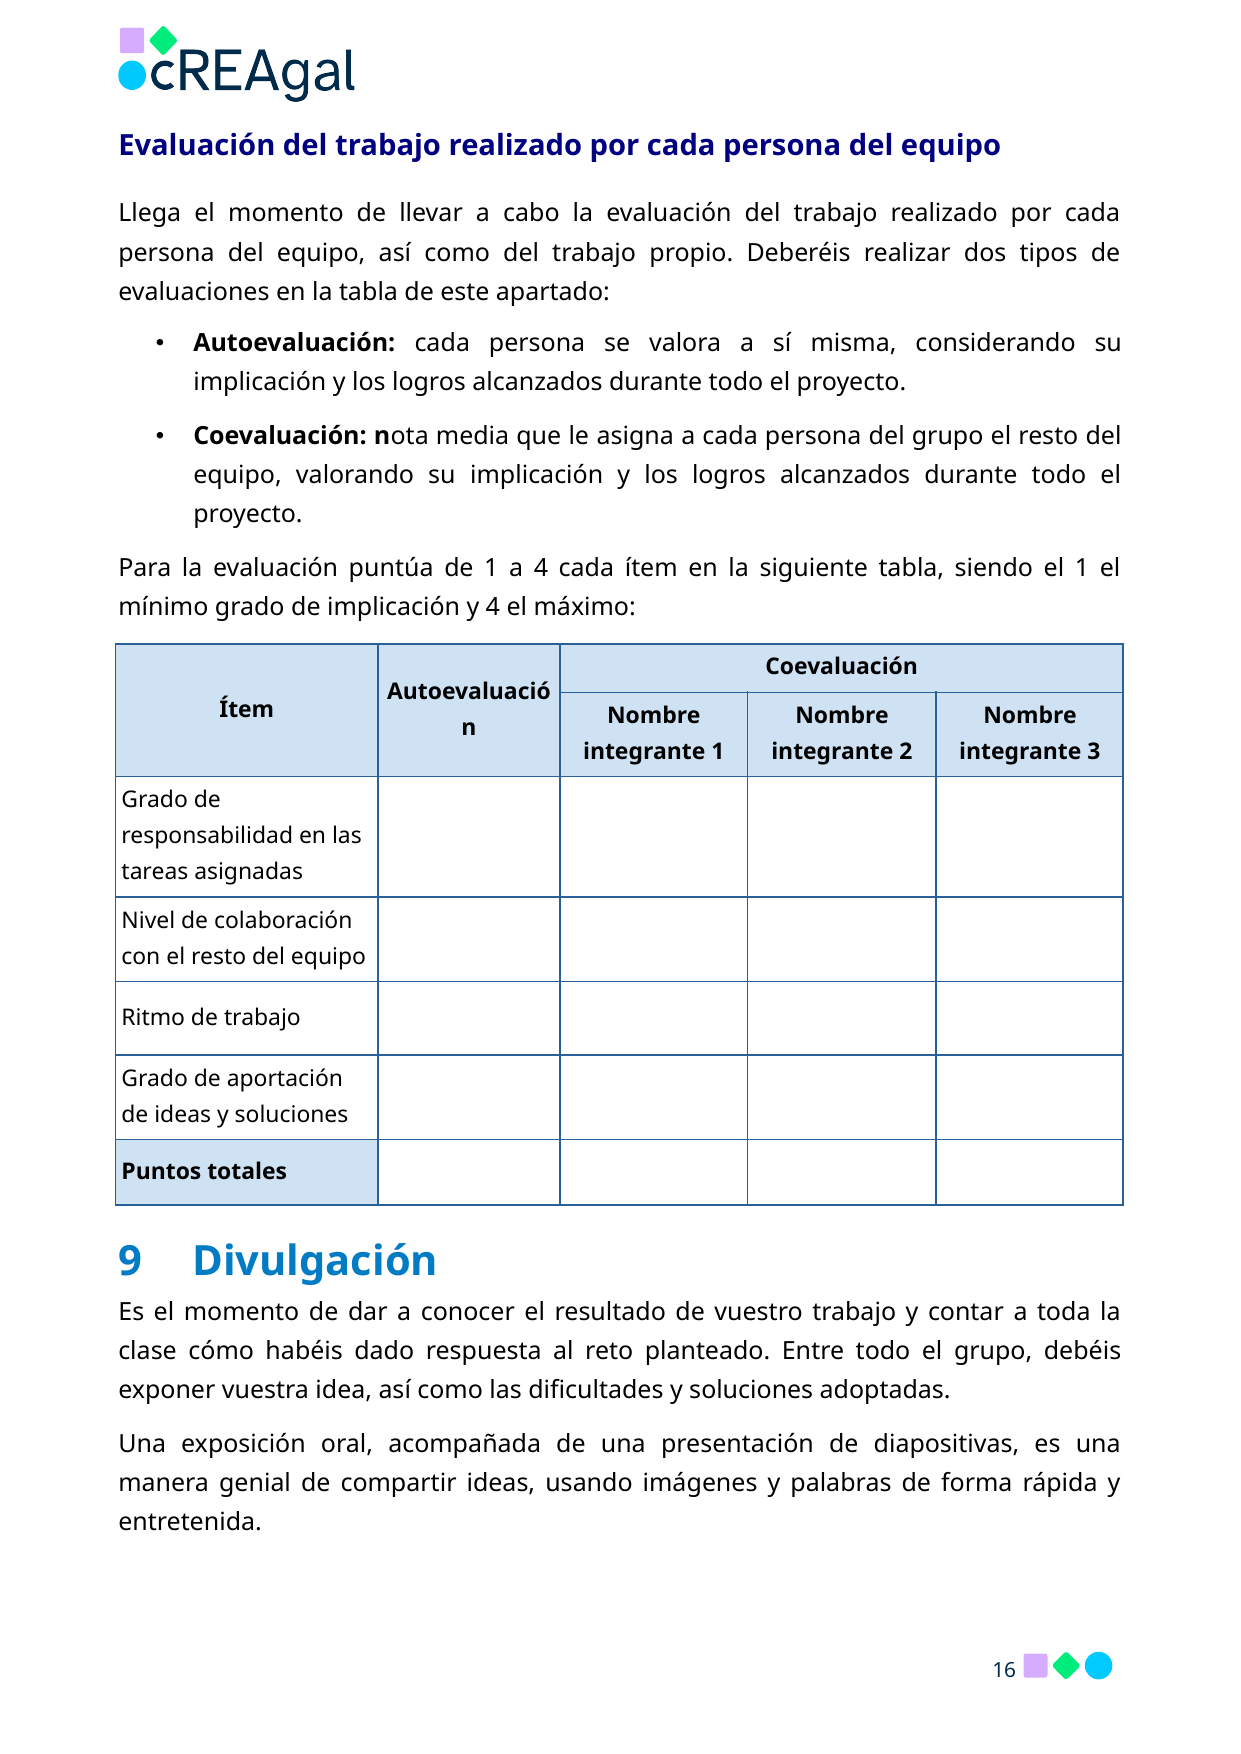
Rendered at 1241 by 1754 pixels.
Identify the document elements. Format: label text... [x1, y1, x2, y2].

table_cell Grado de responsabilidad en las tareas asignadas [116, 777, 377, 896]
table_cell [561, 898, 747, 981]
table_cell [561, 1140, 747, 1204]
text Llega el momento de llevar a cabo la evaluación del trabajo realizado por cada persona del equipo, así como del trabajo propio. Deberéis realizar dos tipos de evaluaciones en la tabla de este apartado: [118, 195, 1122, 307]
table_cell [937, 982, 1122, 1054]
table_cell [748, 1056, 935, 1139]
table_header Ítem [116, 645, 377, 776]
table_cell Puntos totales [116, 1140, 377, 1204]
table_cell Nombre integrante 1 [561, 693, 747, 776]
table_cell [379, 1140, 559, 1204]
table_cell Grado de aportación de ideas y soluciones [116, 1056, 377, 1139]
picture [118, 26, 355, 102]
text Para la evaluación puntúa de 1 a 4 cada ítem en la siguiente tabla, siendo el 1 el mínimo grado de implicación y 4 el máximo: [118, 550, 1122, 623]
table_cell [379, 982, 559, 1054]
table_cell [937, 777, 1122, 896]
table_cell [748, 898, 935, 981]
subtitle Evaluación del trabajo realizado por cada persona del equipo [118, 124, 1122, 164]
table_cell [748, 1140, 935, 1204]
text Una exposición oral, acompañada de una presentación de diapositivas, es una manera genial de compartir ideas, usando imágenes y palabras de forma rápida y entretenida. [118, 1426, 1122, 1538]
table_cell [561, 777, 747, 896]
table_cell Nombre integrante 2 [748, 693, 935, 776]
table_cell Nombre integrante 3 [937, 693, 1122, 776]
subtitle Divulgación [118, 1230, 1122, 1287]
table_cell [937, 1140, 1122, 1204]
text Es el momento de dar a conocer el resultado de vuestro trabajo y contar a toda la clase cómo habéis dado respuesta al reto planteado. Entre todo el grupo, debéis exponer vuestra idea, así como las dificultades y soluciones adoptadas. [118, 1294, 1122, 1406]
table_cell Nivel de colaboración con el resto del equipo [116, 898, 377, 981]
table_cell [379, 898, 559, 981]
table_cell Ritmo de trabajo [116, 982, 377, 1054]
table_cell [379, 1056, 559, 1139]
table_cell [937, 1056, 1122, 1139]
list Autoevaluación: cada persona se valora a sí misma, considerando su implicación y los logros alcanzados durante todo el proyecto. [156, 325, 1122, 398]
table_cell [561, 982, 747, 1054]
list Coevaluación: nota media que le asigna a cada persona del grupo el resto del equipo, valorando su implicación y los logros alcanzados durante todo el proyecto. [156, 418, 1122, 530]
table_cell [379, 777, 559, 896]
table_cell [561, 1056, 747, 1139]
table_cell [937, 898, 1122, 981]
table_header Autoevaluación [379, 645, 559, 776]
table_header Coevaluación [561, 645, 1122, 691]
table_cell [748, 777, 935, 896]
table_cell [748, 982, 935, 1054]
